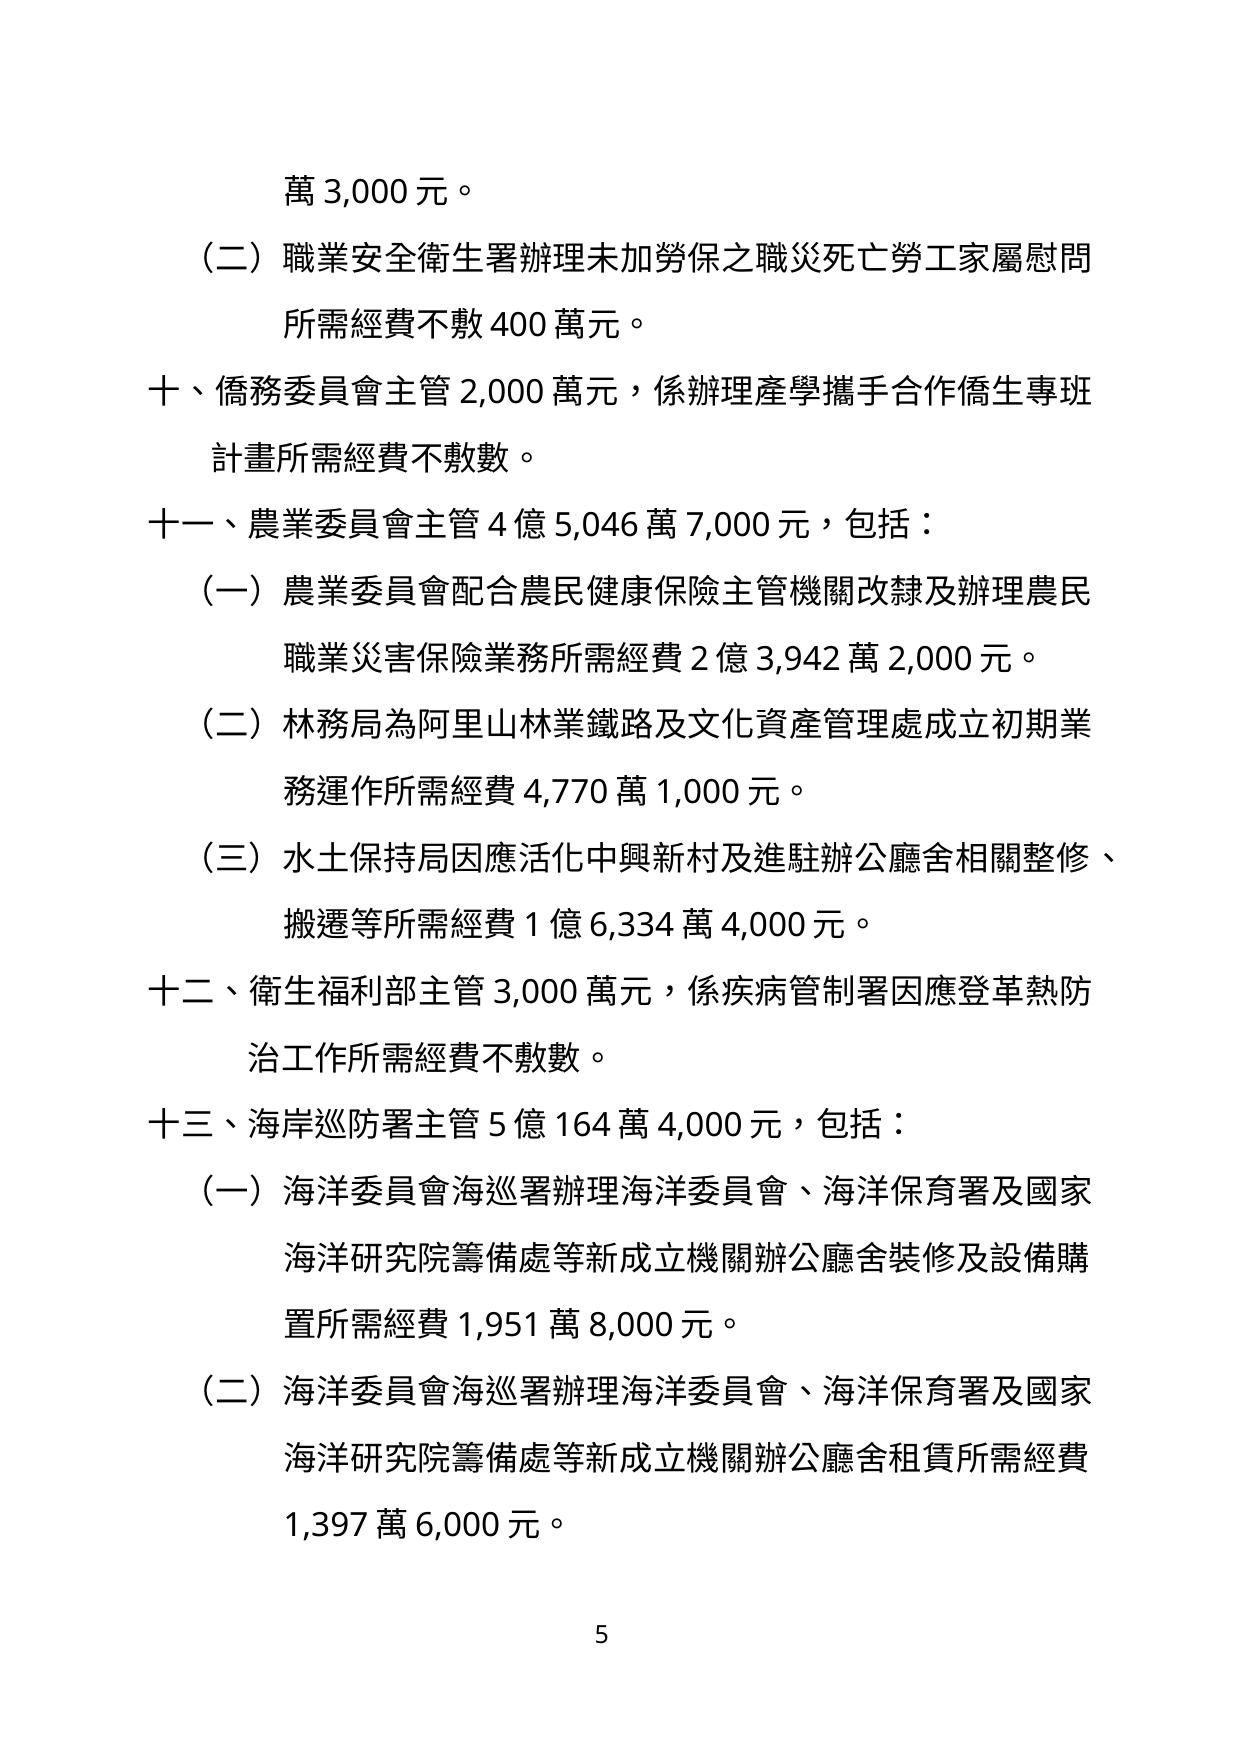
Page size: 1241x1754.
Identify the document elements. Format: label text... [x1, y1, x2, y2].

text 十一、農業委員會主管4億5,046萬7,000元，包括： [148, 483, 1092, 550]
text （二）海洋委員會海巡署辦理海洋委員會、海洋保育署及國家海洋研究院籌備處等新成立機關辦公廳舍租賃所需經費1,397萬6,000元。 [181, 1350, 1092, 1550]
text （二）職業安全衛生署辦理未加勞保之職災死亡勞工家屬慰問所需經費不敷400萬元。 [181, 217, 1092, 350]
text 十二、衛生福利部主管3,000萬元，係疾病管制署因應登革熱防治工作所需經費不敷數。 [148, 950, 1092, 1083]
text 十、僑務委員會主管2,000萬元，係辦理產學攜手合作僑生專班計畫所需經費不敷數。 [148, 350, 1092, 483]
text （三）水土保持局因應活化中興新村及進駐辦公廳舍相關整修、搬遷等所需經費1億6,334萬4,000元。 [181, 817, 1092, 950]
text 萬3,000元。 [181, 150, 1092, 217]
text （一）農業委員會配合農民健康保險主管機關改隸及辦理農民職業災害保險業務所需經費2億3,942萬2,000元。 [181, 550, 1092, 683]
text （二）林務局為阿里山林業鐵路及文化資產管理處成立初期業務運作所需經費4,770萬1,000元。 [181, 683, 1092, 817]
text 十三、海岸巡防署主管5億164萬4,000元，包括： [148, 1083, 1092, 1150]
text （一）海洋委員會海巡署辦理海洋委員會、海洋保育署及國家海洋研究院籌備處等新成立機關辦公廳舍裝修及設備購置所需經費1,951萬8,000元。 [181, 1150, 1092, 1350]
